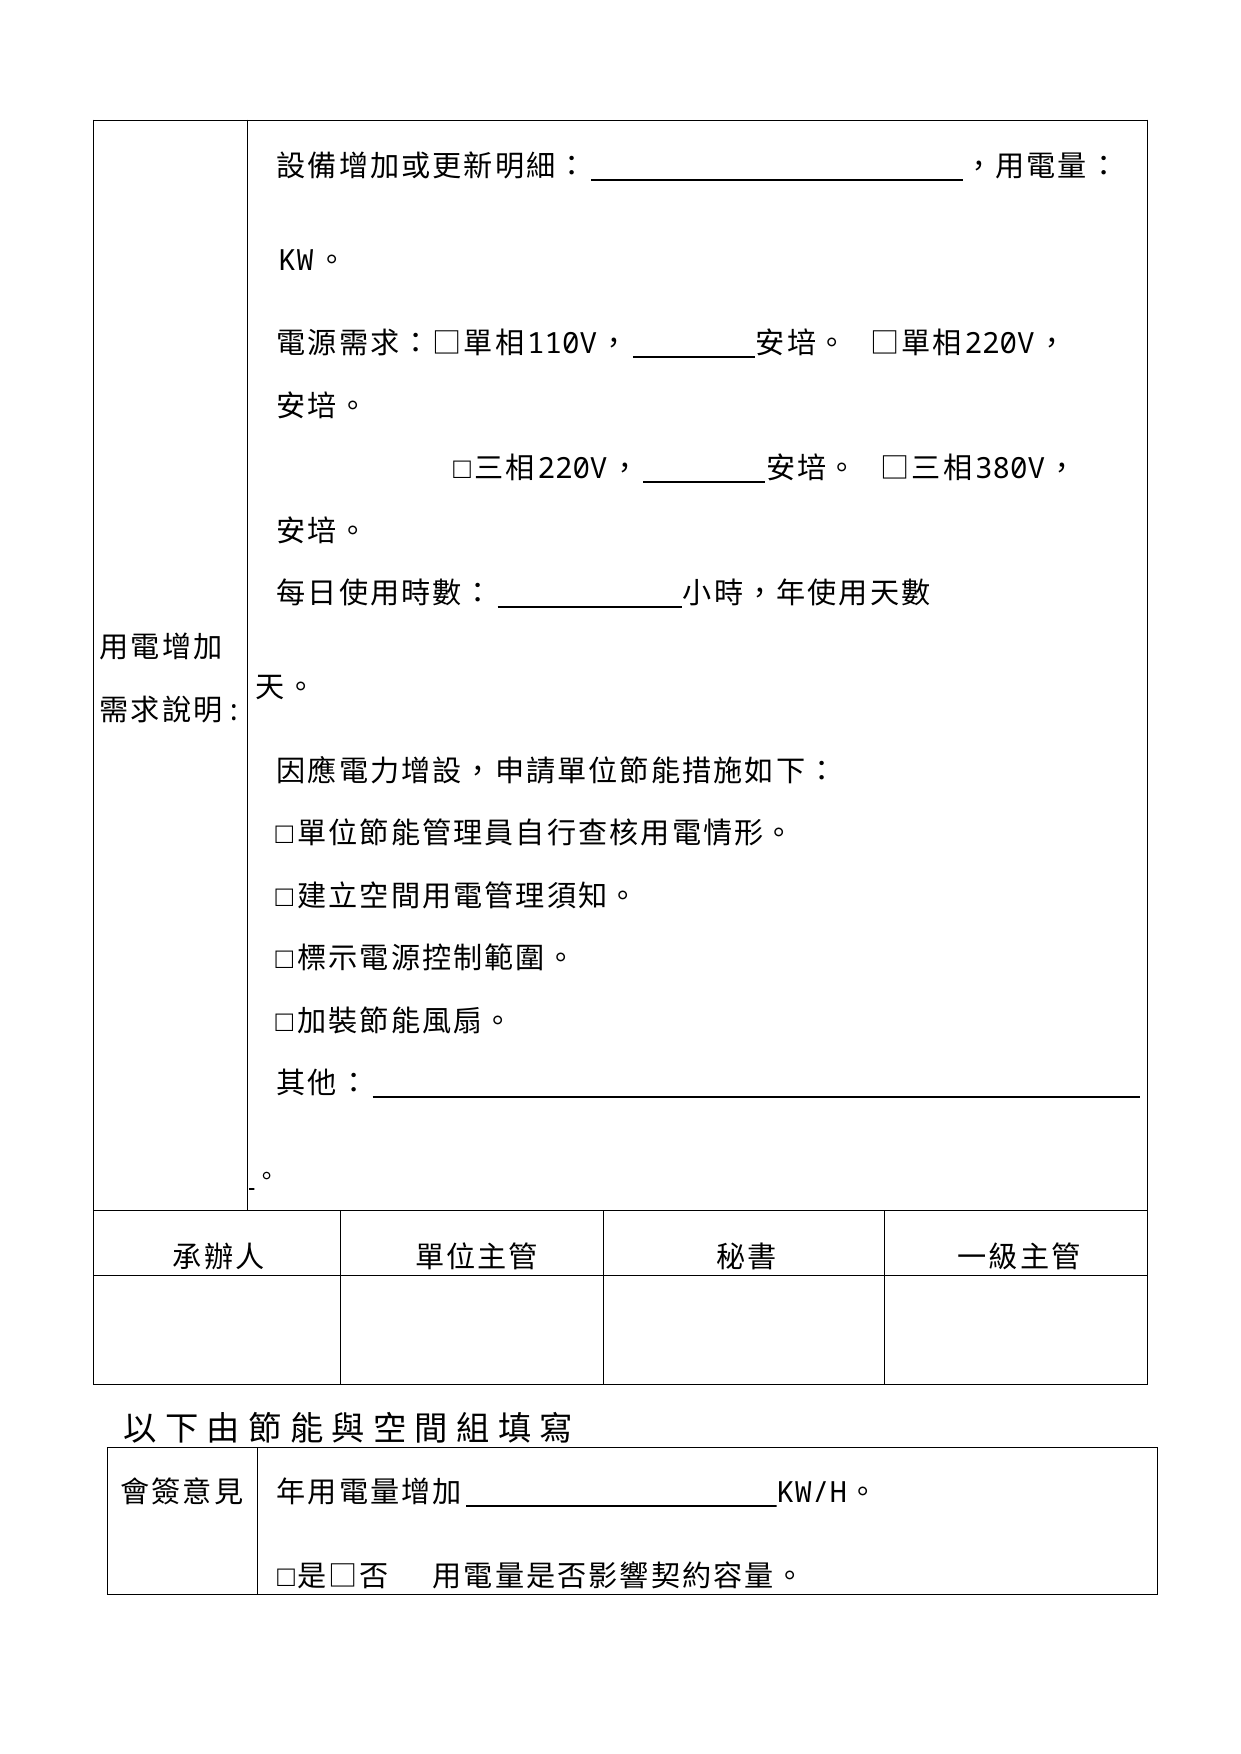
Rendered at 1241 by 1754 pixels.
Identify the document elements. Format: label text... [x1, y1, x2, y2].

table_cell [94, 1276, 340, 1383]
table_cell 年用電量增加 KW/H。 □是□否 用電量是否影響契約容量。 [258, 1448, 1157, 1594]
table_cell 承辦人 [94, 1211, 340, 1275]
table_cell 用電增加需求說明: [94, 121, 247, 1210]
table_header 以下由節能與空間組填寫 [108, 1385, 1157, 1447]
table_cell 秘書 [604, 1211, 884, 1275]
table_cell [885, 1276, 1147, 1383]
table_cell 一級主管 [885, 1211, 1147, 1275]
table_cell [604, 1276, 884, 1383]
table_cell 設備增加或更新明細： ，用電量： KW。 電源需求：□單相110V， 安培。 □單相220V， 安培。 □三相220V， 安培。 □三相380V， 安培。 每日使用時數： 小時，年使用天數 天。 因應電力增設，申請單位節能措施如下： □單位節能管理員自行查核用電情形。 □建立空間用電管理須知。 □標示電源控制範圍。 □加裝節能風扇。 其他： 。 [248, 121, 1147, 1210]
table_cell [341, 1276, 603, 1383]
table_cell 會簽意見 [108, 1448, 257, 1594]
table_cell 單位主管 [341, 1211, 603, 1275]
